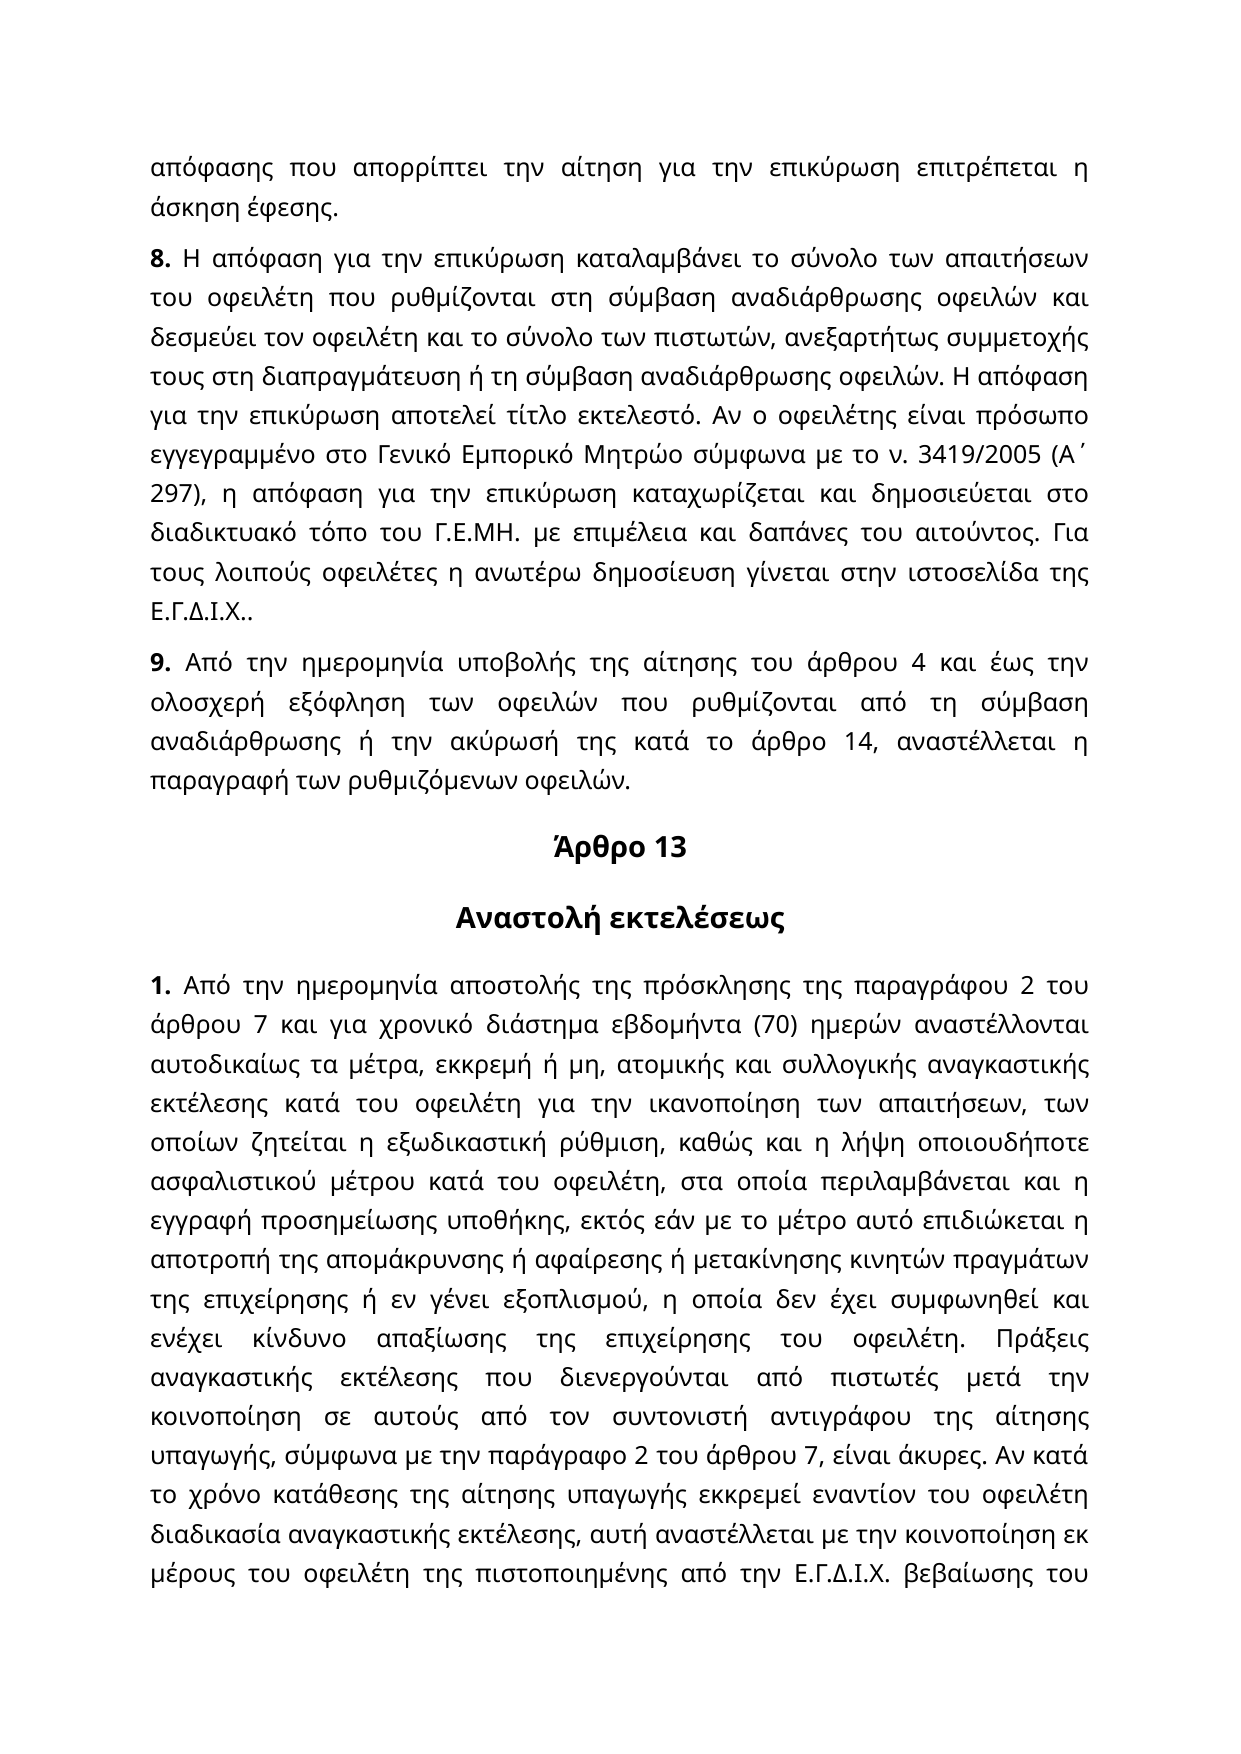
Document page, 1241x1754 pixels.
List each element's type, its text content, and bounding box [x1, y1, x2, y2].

text απόφασης που απορρίπτει την αίτηση για την επικύρωση επιτρέπεται η άσκηση έφεσης. [150, 150, 1090, 223]
text 8. Η απόφαση για την επικύρωση καταλαμβάνει το σύνολο των απαιτήσεων του οφειλέτη που ρυθμίζονται στη σύμβαση αναδιάρθρωσης οφειλών και δεσμεύει τον οφειλέτη και το σύνολο των πιστωτών, ανεξαρτήτως συμμετοχής τους στη διαπραγμάτευση ή τη σύμβαση αναδιάρθρωσης οφειλών. Η απόφαση για την επικύρωση αποτελεί τίτλο εκτελεστό. Αν ο οφειλέτης είναι πρόσωπο εγγεγραμμένο στο Γενικό Εμπορικό Μητρώο σύμφωνα με το ν. 3419/2005 (Α΄ 297), η απόφαση για την επικύρωση καταχωρίζεται και δημοσιεύεται στο διαδικτυακό τόπο του Γ.Ε.ΜΗ. με επιμέλεια και δαπάνες του αιτούντος. Για τους λοιπούς οφειλέτες η ανωτέρω δημοσίευση γίνεται στην ιστοσελίδα της Ε.Γ.Δ.Ι.Χ.. [150, 241, 1090, 627]
text 9. Από την ημερομηνία υποβολής της αίτησης του άρθρου 4 και έως την ολοσχερή εξόφληση των οφειλών που ρυθμίζονται από τη σύμβαση αναδιάρθρωσης ή την ακύρωσή της κατά το άρθρο 14, αναστέλλεται η παραγραφή των ρυθμιζόμενων οφειλών. [150, 645, 1090, 797]
subtitle Άρθρο 13 [150, 827, 1090, 866]
subtitle Αναστολή εκτελέσεως [150, 897, 1090, 937]
text 1. Από την ημερομηνία αποστολής της πρόσκλησης της παραγράφου 2 του άρθρου 7 και για χρονικό διάστημα εβδομήντα (70) ημερών αναστέλλονται αυτοδικαίως τα μέτρα, εκκρεμή ή μη, ατομικής και συλλογικής αναγκαστικής εκτέλεσης κατά του οφειλέτη για την ικανοποίηση των απαιτήσεων, των οποίων ζητείται η εξωδικαστική ρύθμιση, καθώς και η λήψη οποιουδήποτε ασφαλιστικού μέτρου κατά του οφειλέτη, στα οποία περιλαμβάνεται και η εγγραφή προσημείωσης υποθήκης, εκτός εάν με το μέτρο αυτό επιδιώκεται η αποτροπή της απομάκρυνσης ή αφαίρεσης ή μετακίνησης κινητών πραγμάτων της επιχείρησης ή εν γένει εξοπλισμού, η οποία δεν έχει συμφωνηθεί και ενέχει κίνδυνο απαξίωσης της επιχείρησης του οφειλέτη. Πράξεις αναγκαστικής εκτέλεσης που διενεργούνται από πιστωτές μετά την κοινοποίηση σε αυτούς από τον συντονιστή αντιγράφου της αίτησης υπαγωγής, σύμφωνα με την παράγραφο 2 του άρθρου 7, είναι άκυρες. Αν κατά το χρόνο κατάθεσης της αίτησης υπαγωγής εκκρεμεί εναντίον του οφειλέτη διαδικασία αναγκαστικής εκτέλεσης, αυτή αναστέλλεται με την κοινοποίηση εκ μέρους του οφειλέτη της πιστοποιημένης από την Ε.Γ.Δ.Ι.Χ. βεβαίωσης του [150, 968, 1090, 1589]
